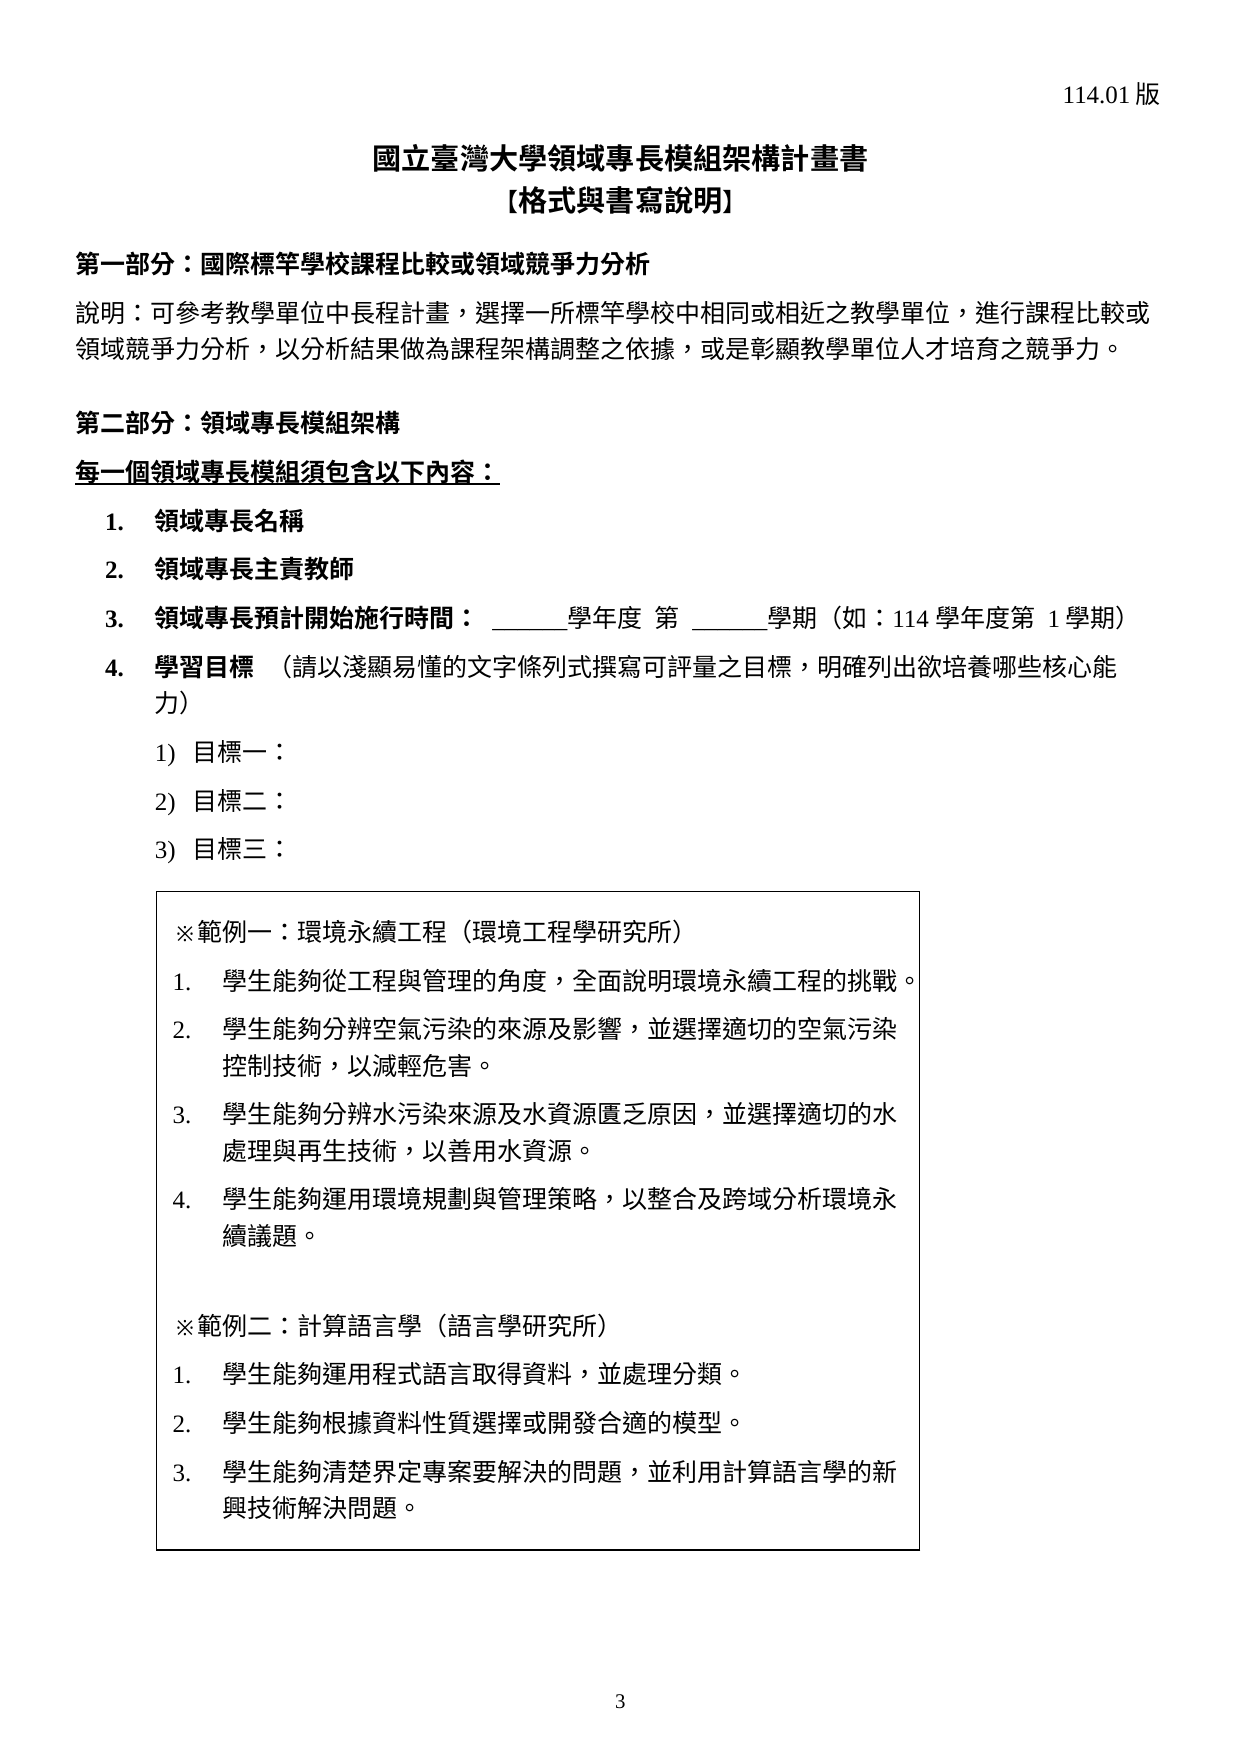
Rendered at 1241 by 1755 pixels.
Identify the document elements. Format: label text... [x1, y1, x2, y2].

list 學生能夠清楚界定專案要解決的問題，並利用計算語言學的新興技術解決問題。 [172, 1452, 904, 1525]
list 目標三： [154, 830, 1165, 866]
list 學習目標 （請以淺顯易懂的文字條列式撰寫可評量之目標，明確列出欲培養哪些核心能力） [105, 647, 1165, 720]
list 學生能夠分辨水污染來源及水資源匱乏原因，並選擇適切的水處理與再生技術，以善用水資源。 [172, 1095, 904, 1167]
list 學生能夠運用環境規劃與管理策略，以整合及跨域分析環境永續議題。 [172, 1180, 904, 1252]
text 每一個領域專長模組須包含以下內容： [75, 452, 1165, 489]
list 目標一： [154, 732, 1165, 769]
list 領域專長預計開始施行時間： ______學年度 第 ______學期（如：114 學年度第 1學期） [105, 599, 1165, 635]
text 國立臺灣大學領域專長模組架構計畫書 [75, 135, 1165, 178]
list 目標二： [154, 781, 1165, 817]
text 【格式與書寫說明】 [75, 178, 1165, 220]
list 學生能夠根據資料性質選擇或開發合適的模型。 [172, 1403, 904, 1440]
list 學生能夠分辨空氣污染的來源及影響，並選擇適切的空氣污染控制技術，以減輕危害。 [172, 1010, 904, 1082]
text 說明：可參考教學單位中長程計畫，選擇一所標竿學校中相同或相近之教學單位，進行課程比較或領域競爭力分析，以分析結果做為課程架構調整之依據，或是彰顯教學單位人才培育之競爭力。 [75, 294, 1165, 366]
list 學生能夠運用程式語言取得資料，並處理分類。 [172, 1355, 904, 1391]
text 第一部分：國際標竿學校課程比較或領域競爭力分析 [75, 245, 1165, 281]
text ※範例二：計算語言學（語言學研究所） [172, 1306, 904, 1342]
list 領域專長名稱 [105, 501, 1165, 537]
text 第二部分：領域專長模組架構 [75, 404, 1165, 440]
list 領域專長主責教師 [105, 550, 1165, 586]
text ※範例一：環境永續工程（環境工程學研究所） [172, 912, 904, 948]
list 學生能夠從工程與管理的角度，全面說明環境永續工程的挑戰。 [172, 961, 904, 997]
